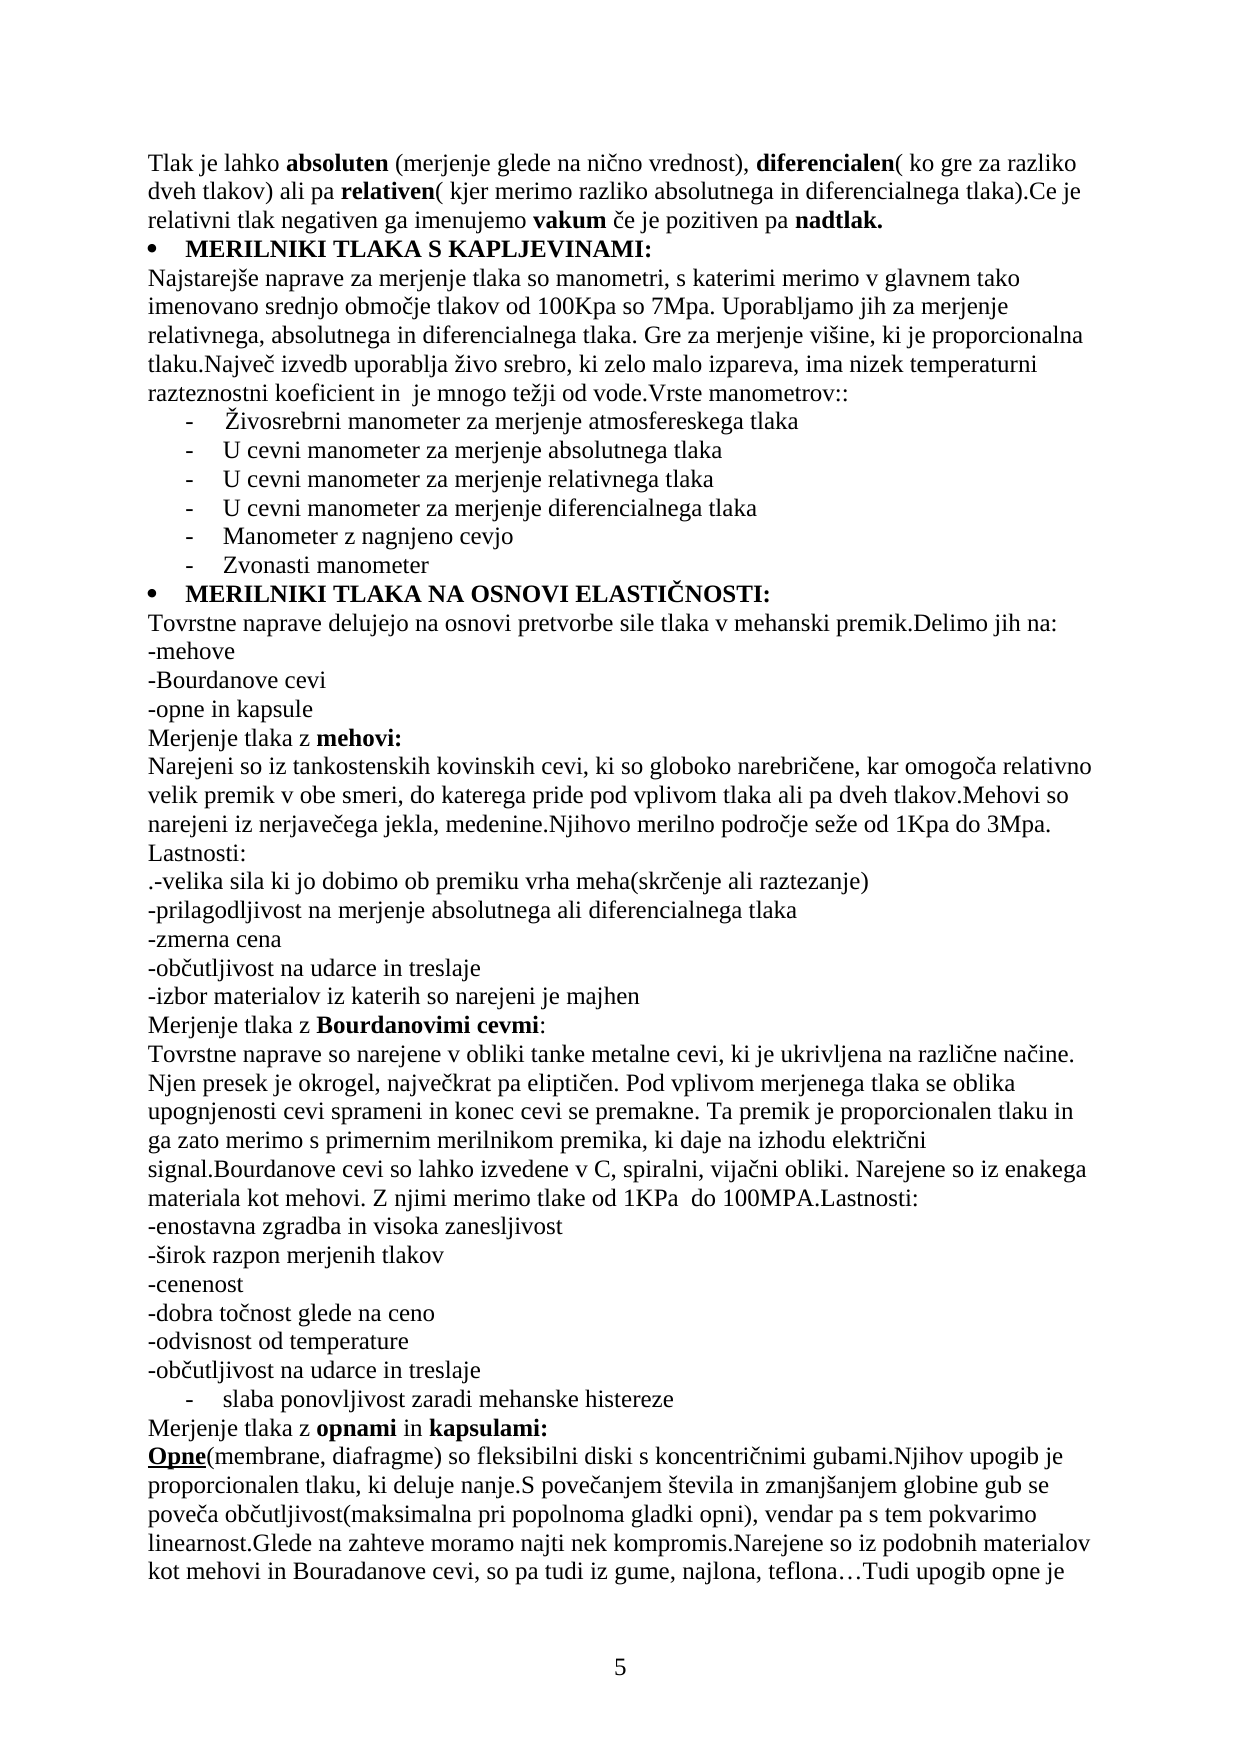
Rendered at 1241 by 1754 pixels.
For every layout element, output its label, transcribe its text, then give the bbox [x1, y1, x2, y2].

text -odvisnost od temperature [148, 1326, 1093, 1355]
list MERILNIKI TLAKA NA OSNOVI ELASTIČNOSTI: [148, 579, 1093, 608]
list U cevni manometer za merjenje diferencialnega tlaka [185, 493, 1093, 521]
text -mehove [148, 636, 1093, 665]
text -občutljivost na udarce in treslaje [148, 953, 1093, 981]
text -izbor materialov iz katerih so narejeni je majhen [148, 981, 1093, 1010]
list slaba ponovljivost zaradi mehanske histereze [185, 1384, 1093, 1413]
text Tovrstne naprave so narejene v obliki tanke metalne cevi, ki je ukrivljena na različne načine. Njen presek je okrogel, največkrat pa eliptičen. Pod vplivom merjenega tlaka se oblika upognjenosti cevi sprameni in konec cevi se premakne. Ta premik je proporcionalen tlaku in ga zato merimo s primernim merilnikom premika, ki daje na izhodu električni signal.Bourdanove cevi so lahko izvedene v C, spiralni, vijačni obliki. Narejene so iz enakega materiala kot mehovi. Z njimi merimo tlake od 1KPa do 100MPA.Lastnosti: [148, 1039, 1093, 1211]
text -zmerna cena [148, 924, 1093, 953]
text -dobra točnost glede na ceno [148, 1298, 1093, 1326]
text Tovrstne naprave delujejo na osnovi pretvorbe sile tlaka v mehanski premik.Delimo jih na: [148, 608, 1093, 636]
text Merjenje tlaka z opnami in kapsulami: [148, 1413, 1093, 1441]
text Narejeni so iz tankostenskih kovinskih cevi, ki so globoko narebričene, kar omogoča relativno velik premik v obe smeri, do katerega pride pod vplivom tlaka ali pa dveh tlakov.Mehovi so narejeni iz nerjavečega jekla, medenine.Njihovo merilno področje seže od 1Kpa do 3Mpa. [148, 751, 1093, 838]
text -širok razpon merjenih tlakov [148, 1240, 1093, 1269]
text -cenenost [148, 1269, 1093, 1298]
text Tlak je lahko absoluten (merjenje glede na nično vrednost), diferencialen( ko gre za razliko dveh tlakov) ali pa relativen( kjer merimo razliko absolutnega in diferencialnega tlaka).Ce je relativni tlak negativen ga imenujemo vakum če je pozitiven pa nadtlak. [148, 148, 1093, 234]
list MERILNIKI TLAKA S KAPLJEVINAMI: [148, 234, 1093, 263]
text Merjenje tlaka z Bourdanovimi cevmi: [148, 1010, 1093, 1039]
list Manometer z nagnjeno cevjo [185, 521, 1093, 550]
text -občutljivost na udarce in treslaje [148, 1355, 1093, 1384]
list U cevni manometer za merjenje absolutnega tlaka [185, 435, 1093, 464]
text Opne(membrane, diafragme) so fleksibilni diski s koncentričnimi gubami.Njihov upogib je proporcionalen tlaku, ki deluje nanje.S povečanjem števila in zmanjšanjem globine gub se poveča občutljivost(maksimalna pri popolnoma gladki opni), vendar pa s tem pokvarimo linearnost.Glede na zahteve moramo najti nek kompromis.Narejene so iz podobnih materialov kot mehovi in Bouradanove cevi, so pa tudi iz gume, najlona, teflona…Tudi upogib opne je [148, 1441, 1093, 1585]
text Merjenje tlaka z mehovi: [148, 723, 1093, 751]
list Zvonasti manometer [185, 550, 1093, 579]
text Lastnosti: [148, 838, 1093, 866]
text -Bourdanove cevi [148, 665, 1093, 694]
text -opne in kapsule [148, 694, 1093, 723]
text .-velika sila ki jo dobimo ob premiku vrha meha(skrčenje ali raztezanje) [148, 866, 1093, 895]
text -enostavna zgradba in visoka zanesljivost [148, 1211, 1093, 1240]
text Najstarejše naprave za merjenje tlaka so manometri, s katerimi merimo v glavnem tako imenovano srednjo območje tlakov od 100Kpa so 7Mpa. Uporabljamo jih za merjenje relativnega, absolutnega in diferencialnega tlaka. Gre za merjenje višine, ki je proporcionalna tlaku.Največ izvedb uporablja živo srebro, ki zelo malo izpareva, ima nizek temperaturni razteznostni koeficient in je mnogo težji od vode.Vrste manometrov:: [148, 263, 1093, 406]
list U cevni manometer za merjenje relativnega tlaka [185, 464, 1093, 493]
text - Živosrebrni manometer za merjenje atmosfereskega tlaka [148, 406, 1093, 435]
text -prilagodljivost na merjenje absolutnega ali diferencialnega tlaka [148, 895, 1093, 924]
